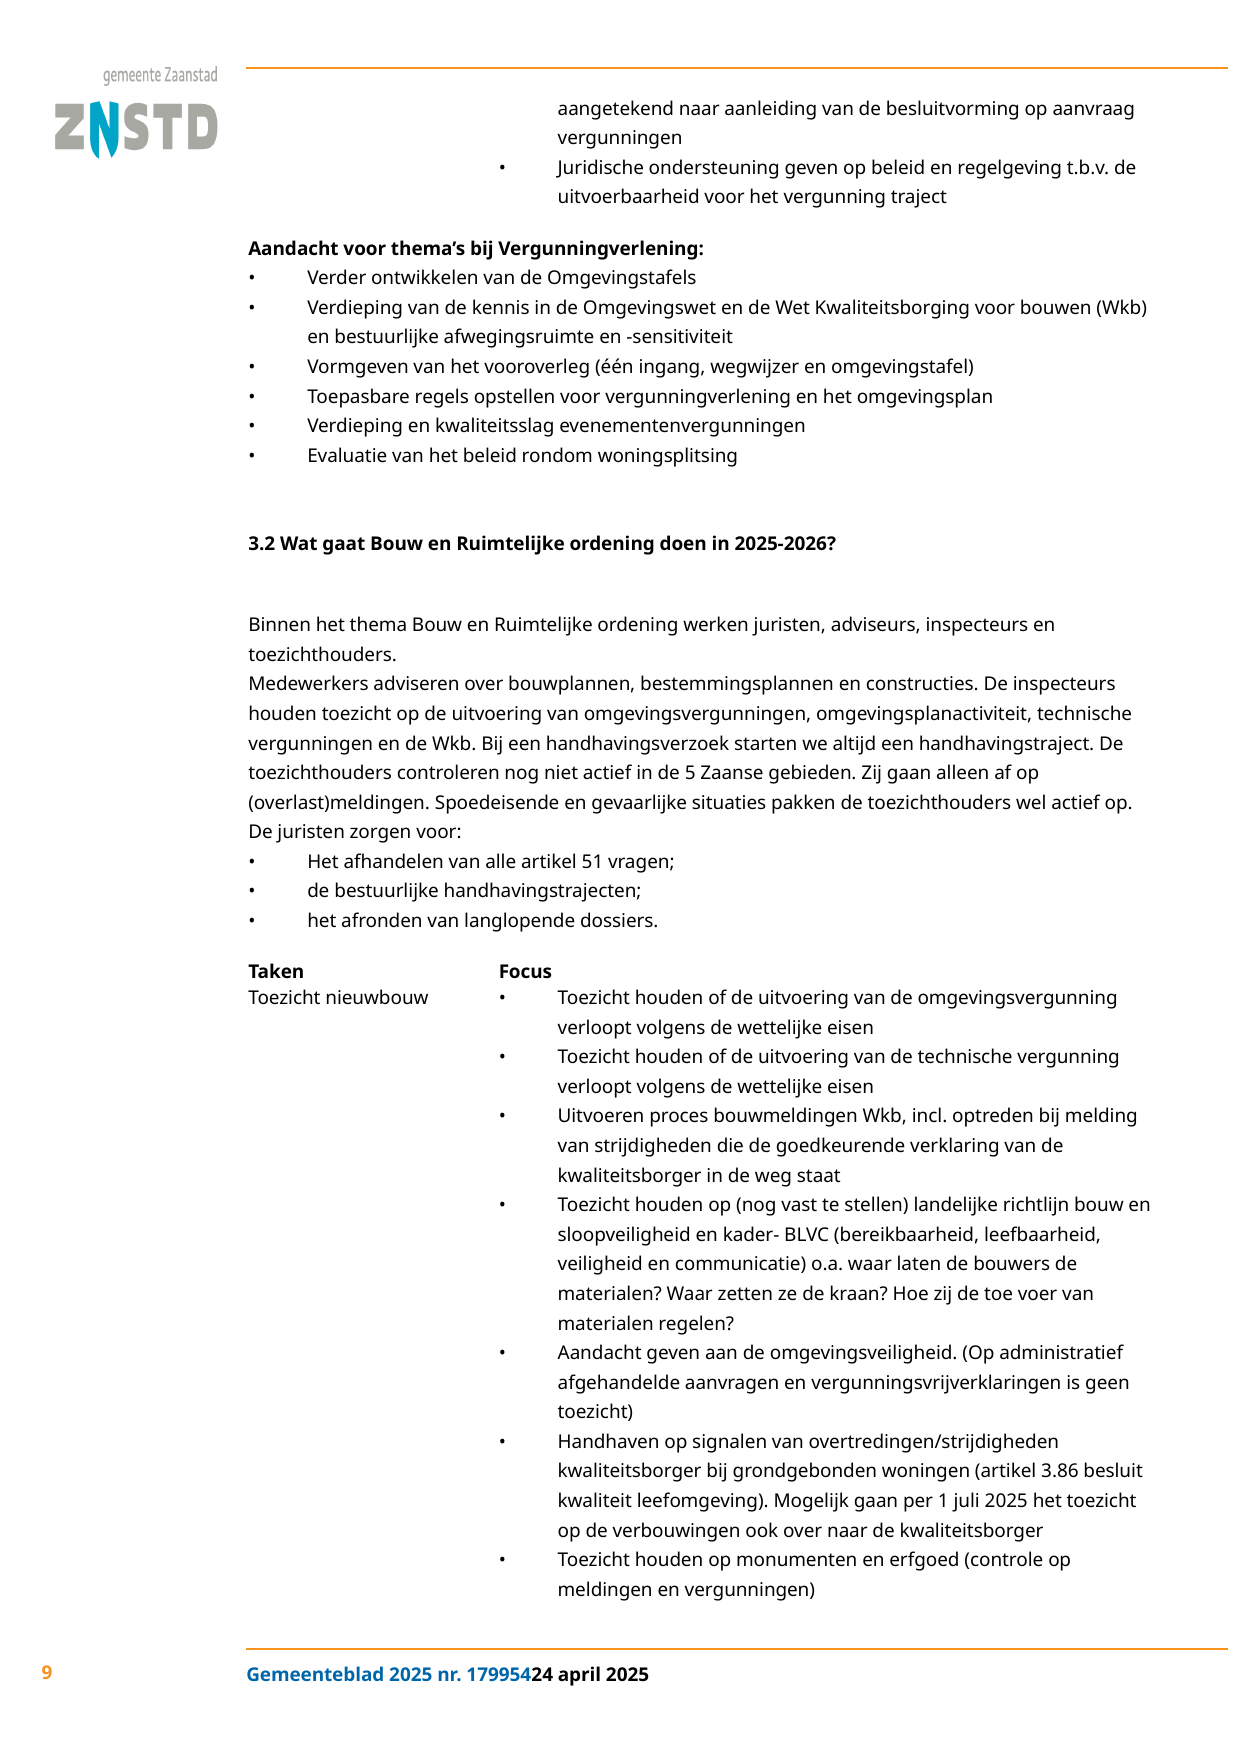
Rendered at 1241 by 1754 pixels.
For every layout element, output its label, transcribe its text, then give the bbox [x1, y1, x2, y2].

table_cell Focus [499, 959, 1152, 984]
table_cell Binnen het thema Bouw en Ruimtelijke ordening werken juristen, adviseurs, inspecteurs en toezichthouders. Medewerkers adviseren over bouwplannen, bestemmingsplannen en constructies. De inspecteurs houden toezicht op de uitvoering van omgevingsvergunningen, omgevingsplanactiviteit, technische vergunningen en de Wkb. Bij een handhavingsverzoek starten we altijd een handhavingstraject. De toezichthouders controleren nog niet actief in de 5 Zaanse gebieden. Zij gaan alleen af op (overlast)meldingen. Spoedeisende en gevaarlijke situaties pakken de toezichthouders wel actief op. De juristen zorgen voor: Het afhandelen van alle artikel 51 vragen; de bestuurlijke handhavingstrajecten; het afronden van langlopende dossiers. [248, 611, 1152, 933]
table_header [248, 586, 1152, 611]
table_cell [248, 95, 498, 209]
picture [41, 47, 231, 172]
table_cell Aandacht voor thema’s bij Vergunningverlening: Verder ontwikkelen van de Omgevingstafels Verdieping van de kennis in de Omgevingswet en de Wet Kwaliteitsborging voor bouwen (Wkb) en bestuurlijke afwegingsruimte en -sensitiviteit Vormgeven van het vooroverleg (één ingang, wegwijzer en omgevingstafel) Toepasbare regels opstellen voor vergunningverlening en het omgevingsplan Verdieping en kwaliteitsslag evenementenvergunningen Evaluatie van het beleid rondom woningsplitsing [248, 235, 1152, 497]
table_cell [248, 933, 1152, 959]
table_cell [248, 209, 1152, 235]
table_cell Taken [248, 959, 498, 984]
table_cell Toezicht nieuwbouw [248, 984, 498, 1602]
text 3.2 Wat gaat Bouw en Ruimtelijke ordening doen in 2025-2026? [248, 530, 1152, 556]
table_cell Toezicht houden of de uitvoering van de omgevingsvergunning verloopt volgens de wettelijke eisen Toezicht houden of de uitvoering van de technische vergunning verloopt volgens de wettelijke eisen Uitvoeren proces bouwmeldingen Wkb, incl. optreden bij melding van strijdigheden die de goedkeurende verklaring van de kwaliteitsborger in de weg staat Toezicht houden op (nog vast te stellen) landelijke richtlijn bouw en sloopveiligheid en kader- BLVC (bereikbaarheid, leefbaarheid, veiligheid en communicatie) o.a. waar laten de bouwers de materialen? Waar zetten ze de kraan? Hoe zij de toe voer van materialen regelen? Aandacht geven aan de omgevingsveiligheid. (Op administratief afgehandelde aanvragen en vergunningsvrijverklaringen is geen toezicht) Handhaven op signalen van overtredingen/strijdigheden kwaliteitsborger bij grondgebonden woningen (artikel 3.86 besluit kwaliteit leefomgeving). Mogelijk gaan per 1 juli 2025 het toezicht op de verbouwingen ook over naar de kwaliteitsborger Toezicht houden op monumenten en erfgoed (controle op meldingen en vergunningen) Toezicht houden op regels bruidschat dat bouwwerkzaamheden niet kunnen starten voordat gemeente de maatvoering bouwwerken heeft neergezet/ gecontroleerd Constructieve toetsing van Wabo omgevingsvergunningaanvragen en aanvragen vergunning technische bouwactiviteit [499, 984, 1152, 1602]
table_cell aangetekend naar aanleiding van de besluitvorming op aanvraag vergunningen Juridische ondersteuning geven op beleid en regelgeving t.b.v. de uitvoerbaarheid voor het vergunning traject [499, 95, 1152, 209]
